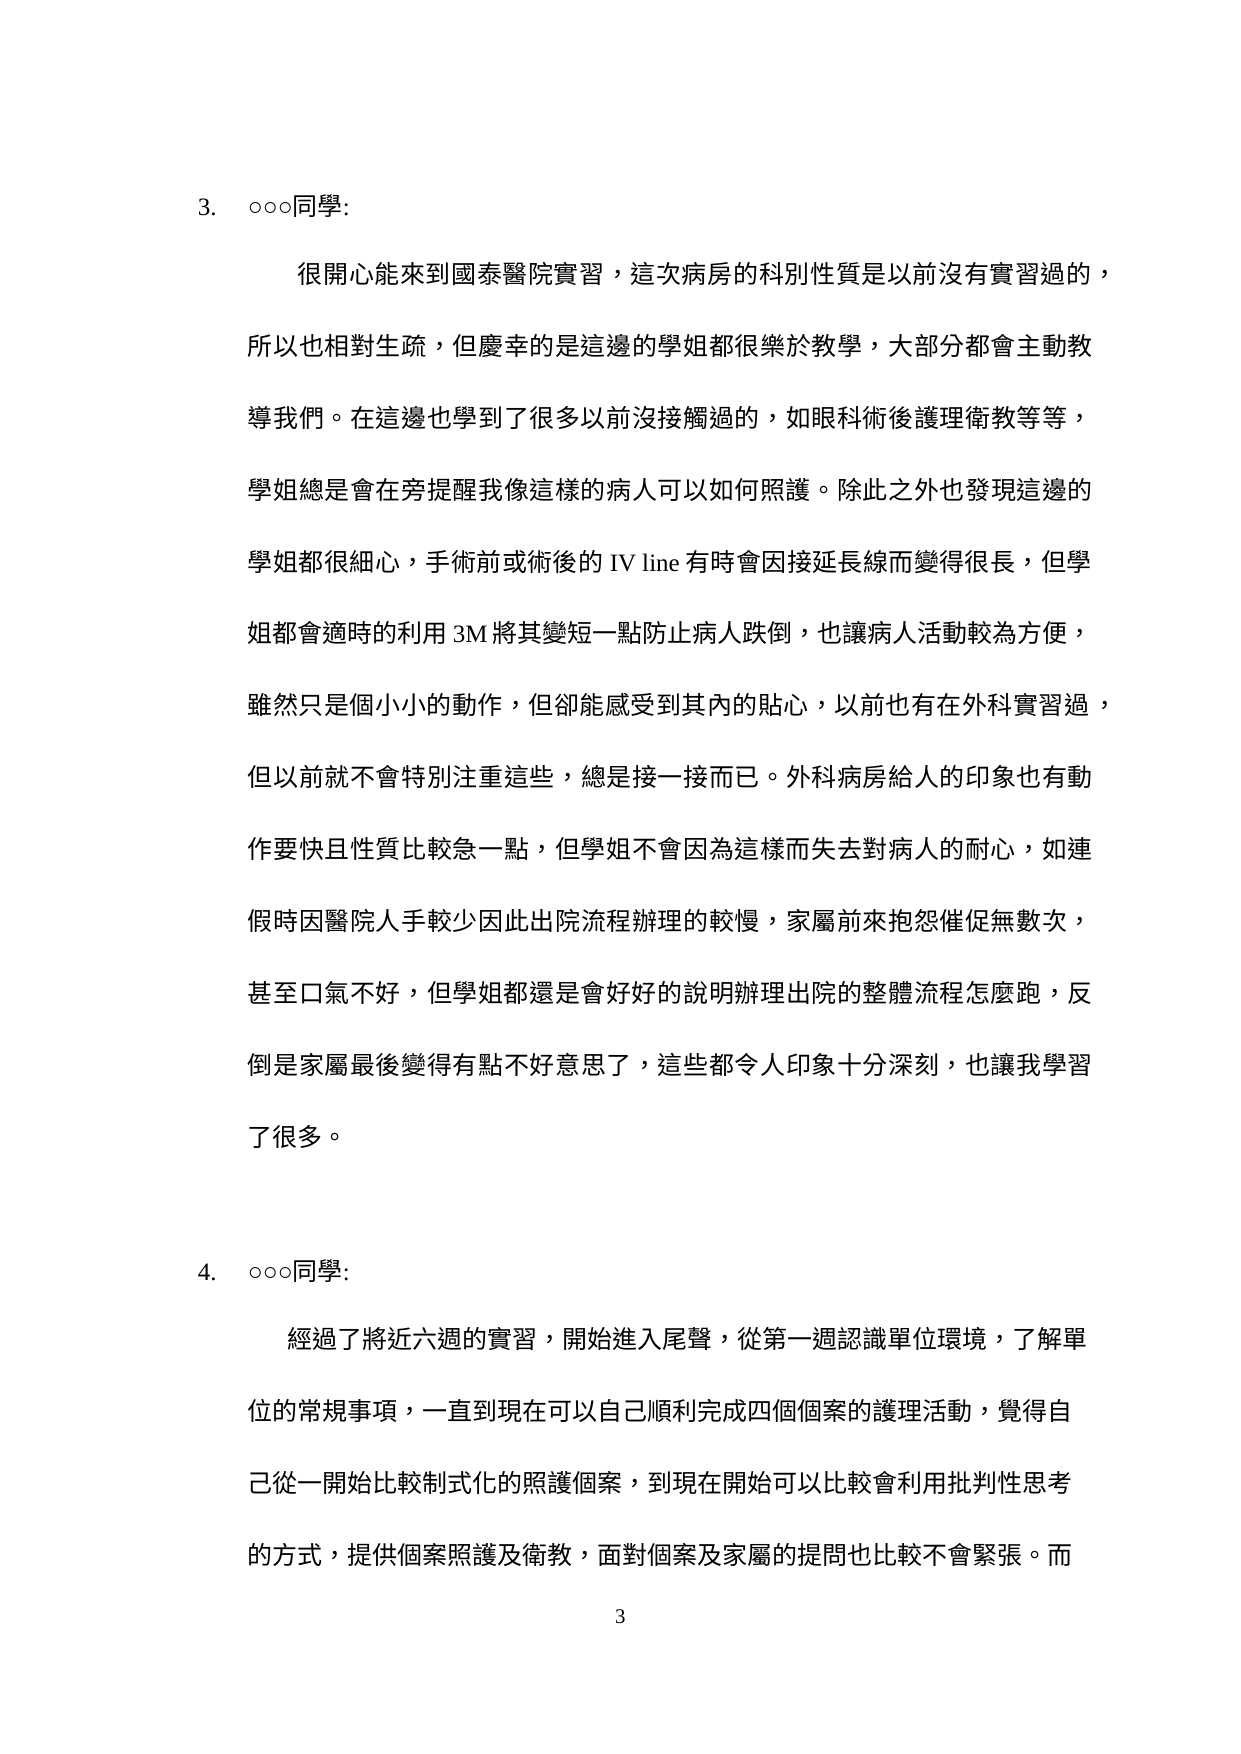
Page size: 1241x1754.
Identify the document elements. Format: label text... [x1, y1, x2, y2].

list ○○○同學: [198, 1228, 1093, 1291]
text 經過了將近六週的實習，開始進入尾聲，從第一週認識單位環境，了解單位的常規事項，一直到現在可以自己順利完成四個個案的護理活動，覺得自己從一開始比較制式化的照護個案，到現在開始可以比較會利用批判性思考的方式，提供個案照護及衛教，面對個案及家屬的提問也比較不會緊張。而從第一週一直到現在已經可以在這幾週中，學到許多不同疾病、相關術式及衛教，也學習到護理行政及體驗到大小夜，在照護病人過程中，了解病人的病史是相當重要的，因為在真正了解病人後，我們才能有效運用我們的專業，給予病人們個別性護理，而當醫師開立某項檢查時，也能快速知道到病人做此檢查的原因。 [248, 1296, 1093, 1574]
list ○○○同學: [198, 163, 1093, 226]
text 很開心能來到國泰醫院實習，這次病房的科別性質是以前沒有實習過的，所以也相對生疏，但慶幸的是這邊的學姐都很樂於教學，大部分都會主動教導我們。在這邊也學到了很多以前沒接觸過的，如眼科術後護理衛教等等，學姐總是會在旁提醒我像這樣的病人可以如何照護。除此之外也發現這邊的學姐都很細心，手術前或術後的IV line有時會因接延長線而變得很長，但學姐都會適時的利用3M將其變短一點防止病人跌倒，也讓病人活動較為方便，雖然只是個小小的動作，但卻能感受到其內的貼心，以前也有在外科實習過，但以前就不會特別注重這些，總是接一接而已。外科病房給人的印象也有動作要快且性質比較急一點，但學姐不會因為這樣而失去對病人的耐心，如連假時因醫院人手較少因此出院流程辦理的較慢，家屬前來抱怨催促無數次，甚至口氣不好，但學姐都還是會好好的說明辦理出院的整體流程怎麼跑，反倒是家屬最後變得有點不好意思了，這些都令人印象十分深刻，也讓我學習了很多。 [248, 231, 1093, 1156]
